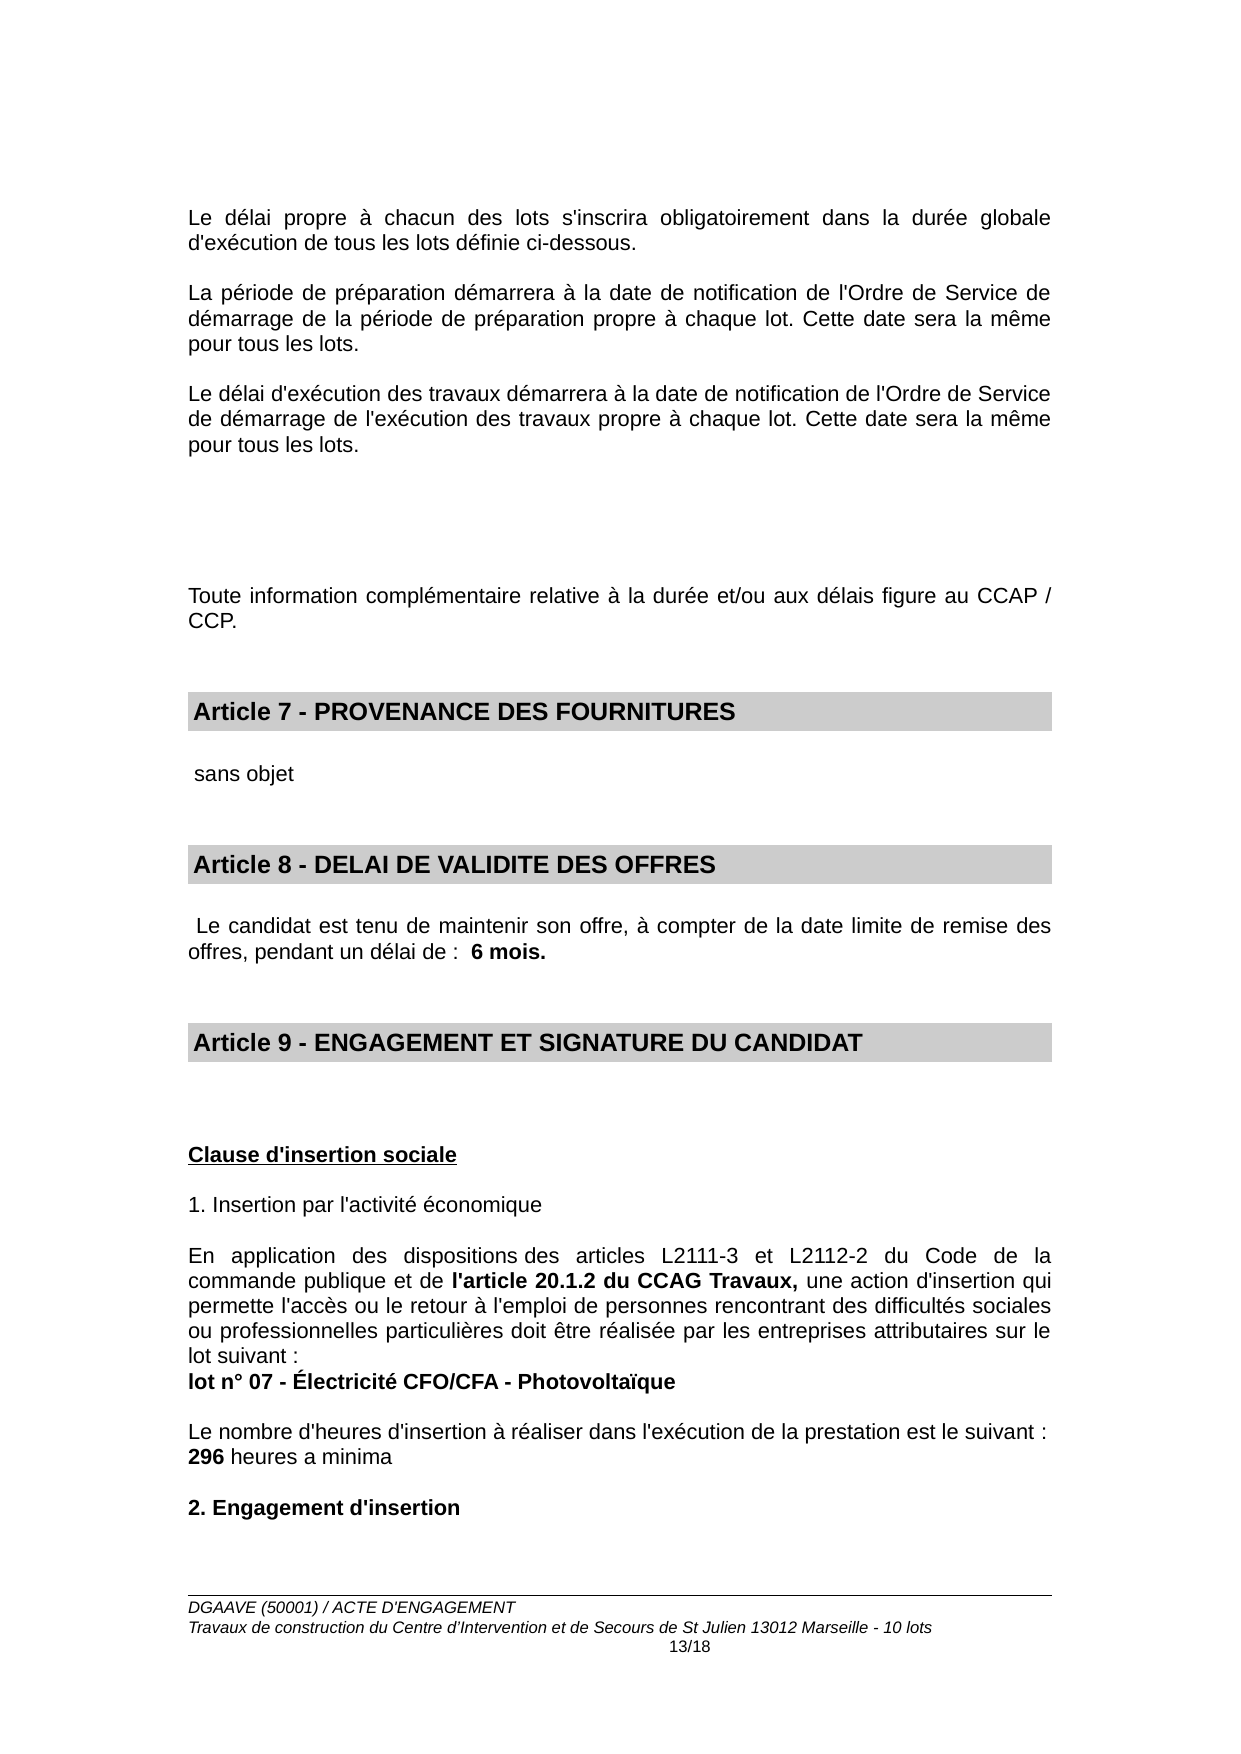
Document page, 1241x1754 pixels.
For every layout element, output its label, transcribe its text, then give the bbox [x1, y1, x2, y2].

text La période de préparation démarrera à la date de notification de l'Ordre de Service de démarrage de la période de préparation propre à chaque lot. Cette date sera la même pour tous les lots. [188, 280, 1052, 356]
text 296 heures a minima [188, 1444, 1052, 1469]
subtitle PROVENANCE DES FOURNITURES [190, 695, 1050, 729]
text 2. Engagement d'insertion [188, 1494, 1052, 1520]
text Clause d'insertion sociale [188, 1142, 1052, 1167]
text Le candidat est tenu de maintenir son offre, à compter de la date limite de remise des offres, pendant un délai de : 6 mois. [188, 913, 1052, 964]
subtitle DELAI DE VALIDITE DES OFFRES [190, 847, 1050, 882]
text Le délai propre à chacun des lots s'inscrira obligatoirement dans la durée globale d'exécution de tous les lots définie ci-dessous. [188, 204, 1052, 255]
text Toute information complémentaire relative à la durée et/ou aux délais figure au CCAP / CCP. [188, 583, 1052, 633]
text En application des dispositions des articles L2111-3 et L2112-2 du Code de la commande publique et de l'article 20.1.2 du CCAG Travaux, une action d'insertion qui permette l'accès ou le retour à l'emploi de personnes rencontrant des difficultés sociales ou professionnelles particulières doit être réalisée par les entreprises attributaires sur le lot suivant : [188, 1242, 1052, 1368]
text lot n° 07 - Électricité CFO/CFA - Photovoltaïque [188, 1368, 1052, 1394]
text Le nombre d'heures d'insertion à réaliser dans l'exécution de la prestation est le suivant : [188, 1419, 1052, 1444]
subtitle ENGAGEMENT ET SIGNATURE DU CANDIDAT [190, 1025, 1050, 1060]
text 1. Insertion par l'activité économique [188, 1192, 1052, 1217]
text Le délai d'exécution des travaux démarrera à la date de notification de l'Ordre de Service de démarrage de l'exécution des travaux propre à chaque lot. Cette date sera la même pour tous les lots. [188, 381, 1052, 457]
text sans objet [188, 761, 1052, 786]
